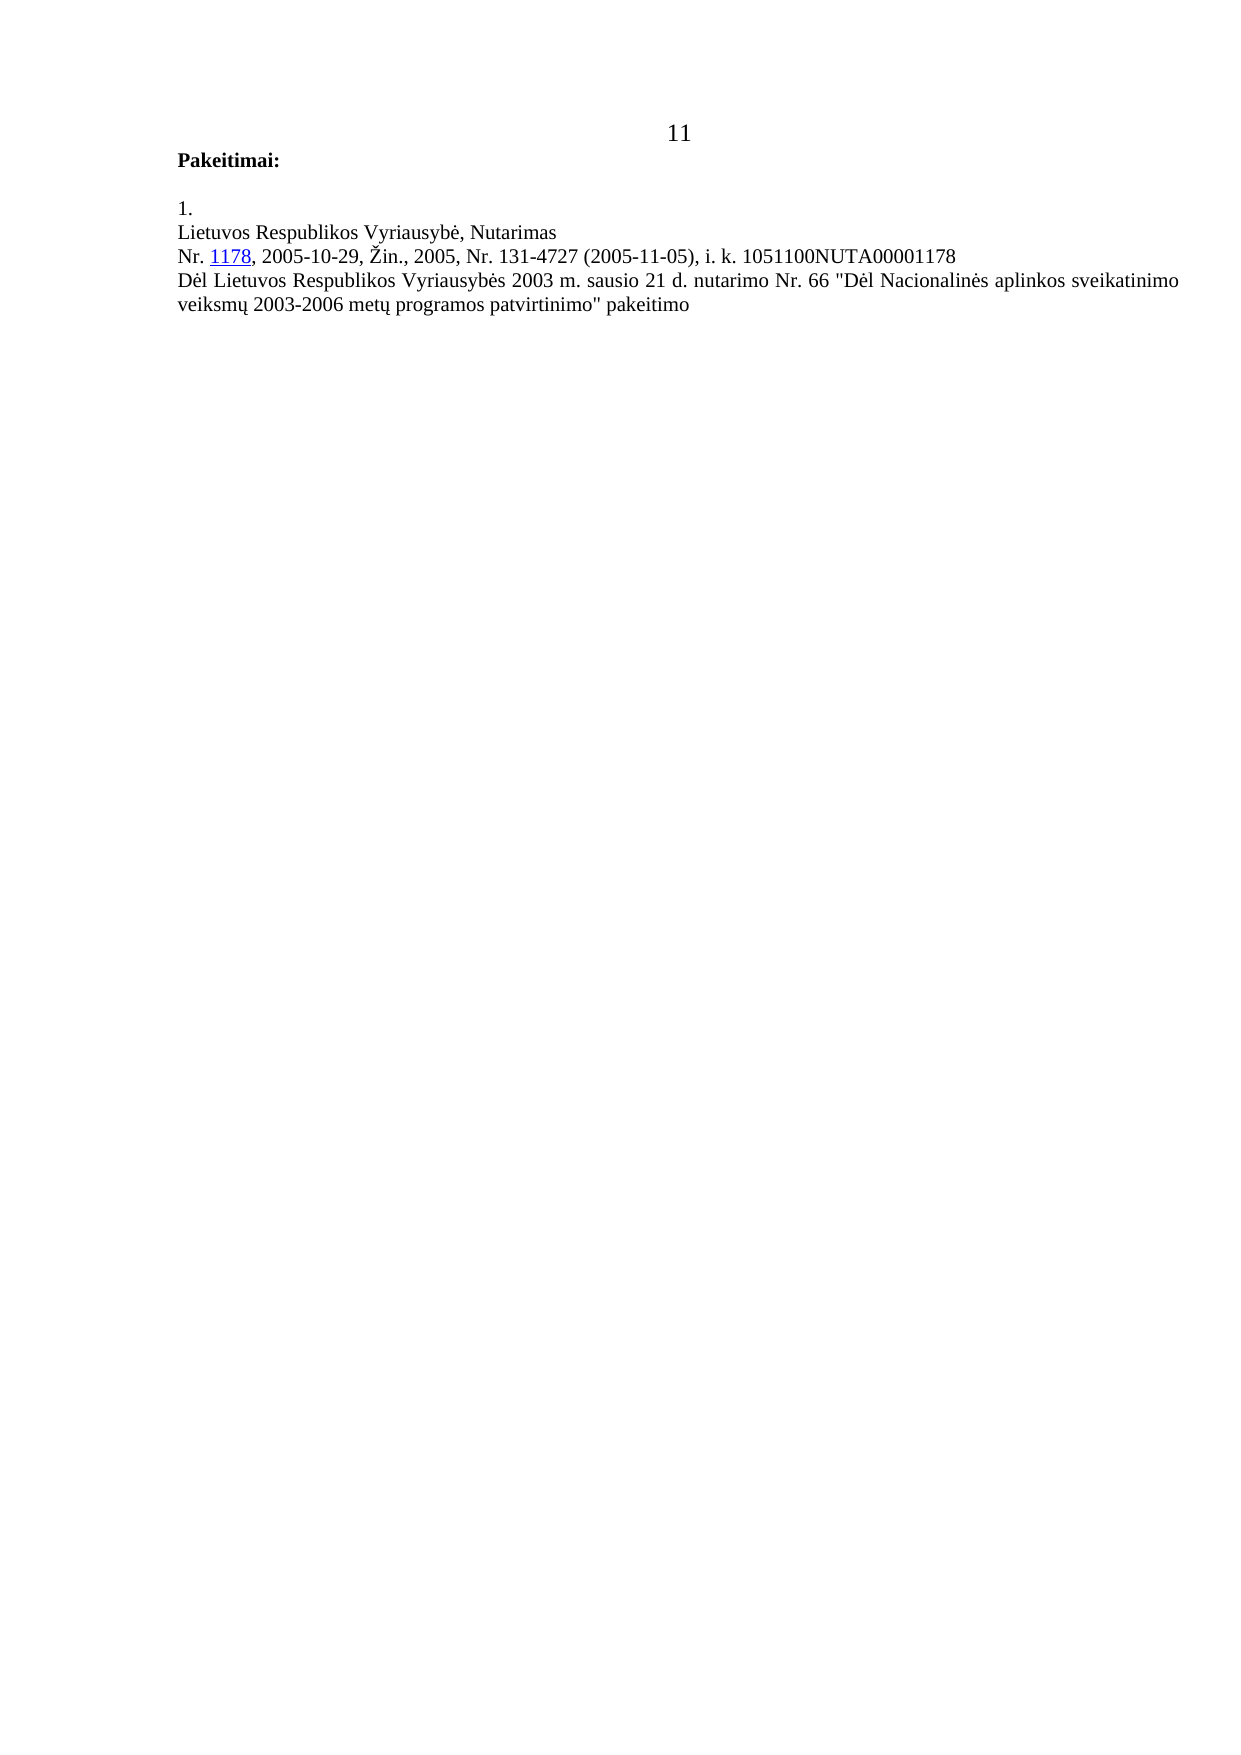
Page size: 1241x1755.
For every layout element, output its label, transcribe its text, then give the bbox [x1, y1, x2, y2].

text Dėl Lietuvos Respublikos Vyriausybės 2003 m. sausio 21 d. nutarimo Nr. 66 "Dėl Nacionalinės aplinkos sveikatinimo veiksmų 2003-2006 metų programos patvirtinimo" pakeitimo [177, 268, 1181, 316]
text Nr. 1178, 2005-10-29, Žin., 2005, Nr. 131-4727 (2005-11-05), i. k. 1051100NUTA00001178 [177, 244, 1181, 268]
text 1. [177, 196, 1181, 220]
text Lietuvos Respublikos Vyriausybė, Nutarimas [177, 220, 1181, 244]
text Pakeitimai: [177, 148, 1181, 172]
